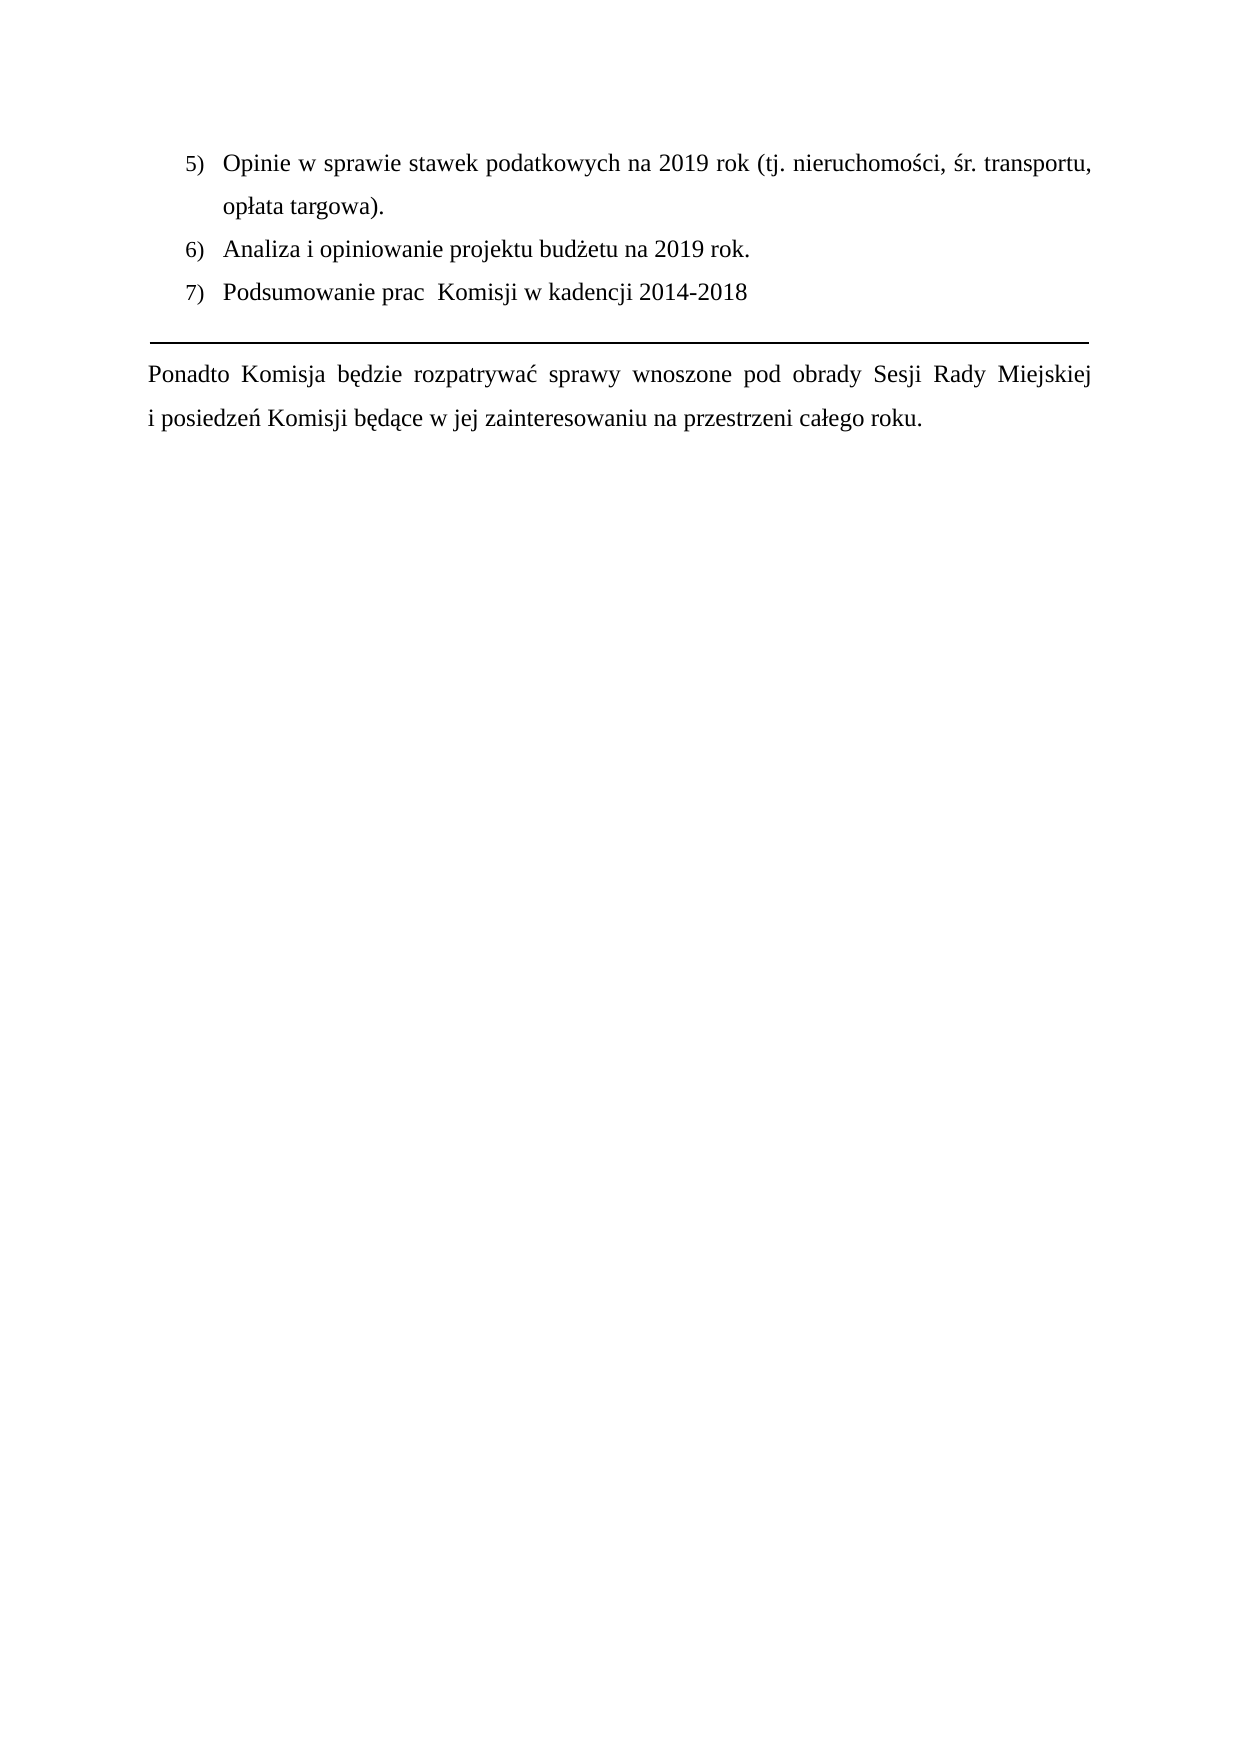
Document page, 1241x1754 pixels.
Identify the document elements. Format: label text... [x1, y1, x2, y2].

list Podsumowanie prac Komisji w kadencji 2014-2018 [185, 277, 1093, 306]
text Ponadto Komisja będzie rozpatrywać sprawy wnoszone pod obrady Sesji Rady Miejskiej i posiedzeń Komisji będące w jej zainteresowaniu na przestrzeni całego roku. [148, 359, 1093, 431]
list Opinie w sprawie stawek podatkowych na 2019 rok (tj. nieruchomości, śr. transportu, opłata targowa). [185, 148, 1093, 219]
list Analiza i opiniowanie projektu budżetu na 2019 rok. [185, 234, 1093, 263]
